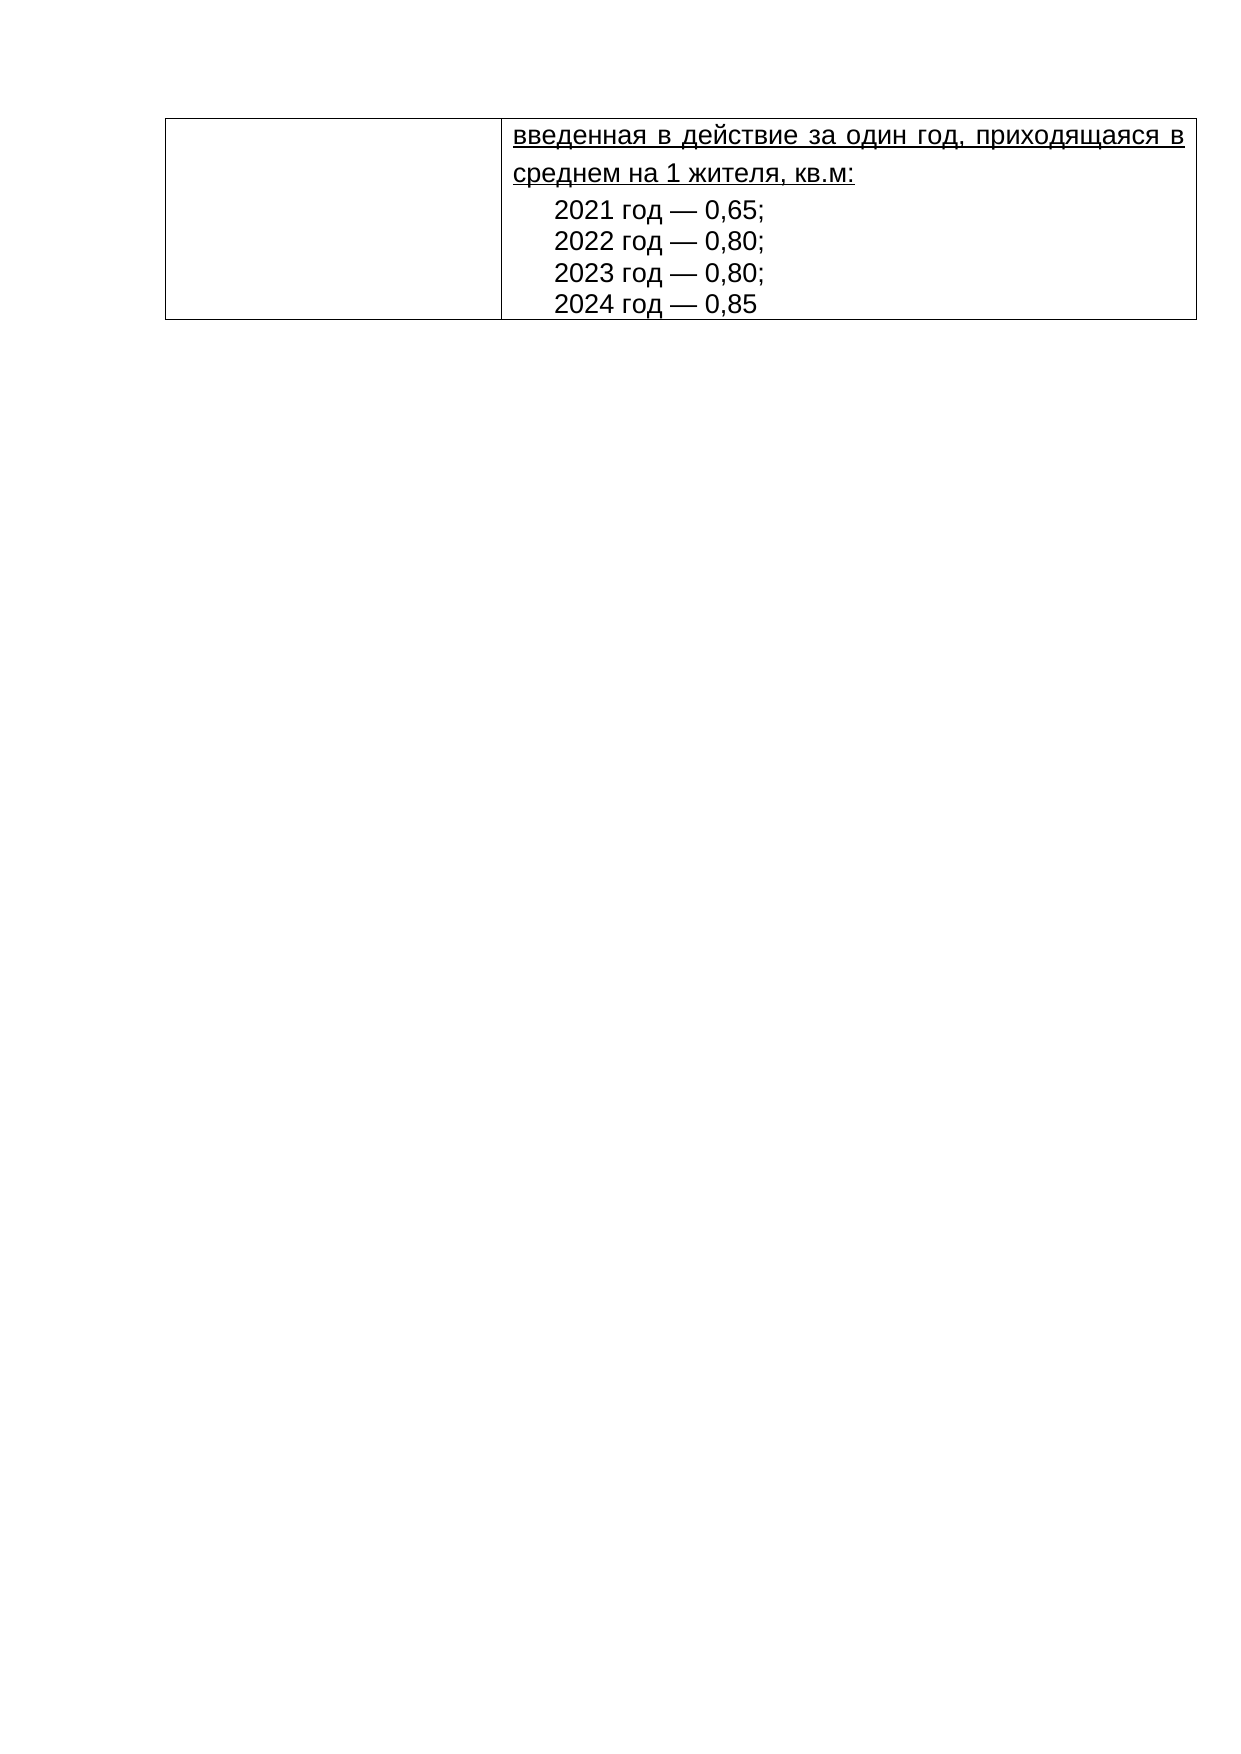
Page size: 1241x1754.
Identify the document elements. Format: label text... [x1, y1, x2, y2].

table_cell введенная в действие за один год, приходящаяся в среднем на 1 жителя, кв.м: 2021 год — 0,65; 2022 год — 0,80; 2023 год — 0,80; 2024 год — 0,85 [502, 119, 1196, 319]
table_cell [166, 119, 501, 319]
